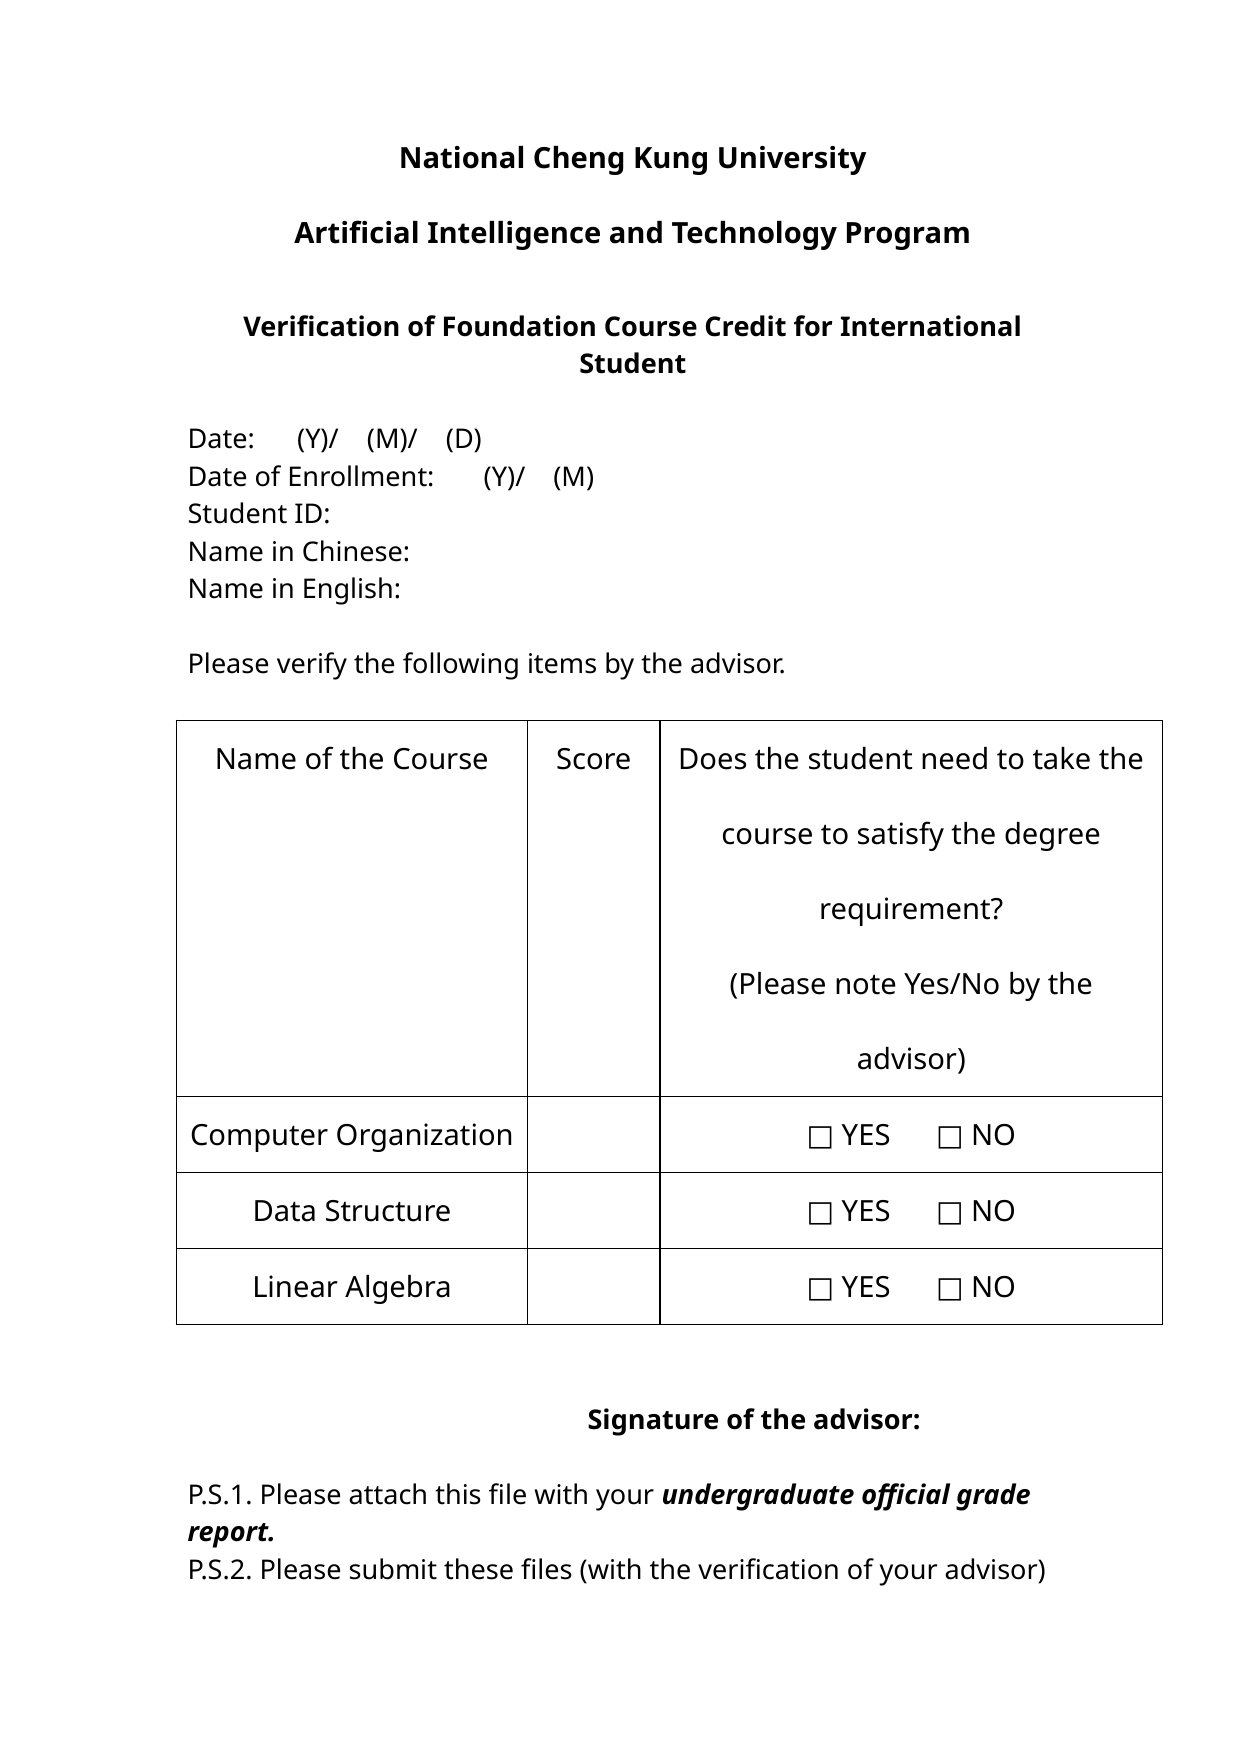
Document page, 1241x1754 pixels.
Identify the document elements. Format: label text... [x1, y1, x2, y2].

text Date: (Y)/ (M)/ (D) [187, 419, 1078, 457]
table_cell □ YES □ NO [661, 1173, 1162, 1248]
table_cell □ YES □ NO [661, 1249, 1162, 1324]
text Signature of the advisor: [537, 1400, 1078, 1437]
text Date of Enrollment: (Y)/ (M) [187, 457, 1078, 494]
table_cell [528, 1173, 659, 1248]
text Artificial Intelligence and Technology Program [187, 194, 1078, 269]
table_cell Linear Algebra [177, 1249, 527, 1324]
text Please verify the following items by the advisor. [187, 644, 1078, 682]
table_cell Data Structure [177, 1173, 527, 1248]
table_cell [528, 1249, 659, 1324]
table_header Does the student need to take the course to satisfy the degree requirement? (Please note Yes/No by the advisor) [661, 721, 1162, 1096]
text P.S.1. Please attach this file with your undergraduate official grade report. [187, 1475, 1078, 1550]
table_header Name of the Course [177, 721, 527, 1096]
table_cell □ YES □ NO [661, 1097, 1162, 1172]
table_header Score [528, 721, 659, 1096]
table_cell Computer Organization [177, 1097, 527, 1172]
text Student ID: [187, 494, 1078, 532]
text Verification of Foundation Course Credit for International Student [187, 307, 1078, 382]
table_cell [528, 1097, 659, 1172]
text National Cheng Kung University [187, 119, 1078, 194]
text Name in Chinese: [187, 532, 1078, 569]
text P.S.2. Please submit these files (with the verification of your advisor) [187, 1550, 1078, 1587]
text Name in English: [187, 569, 1078, 607]
